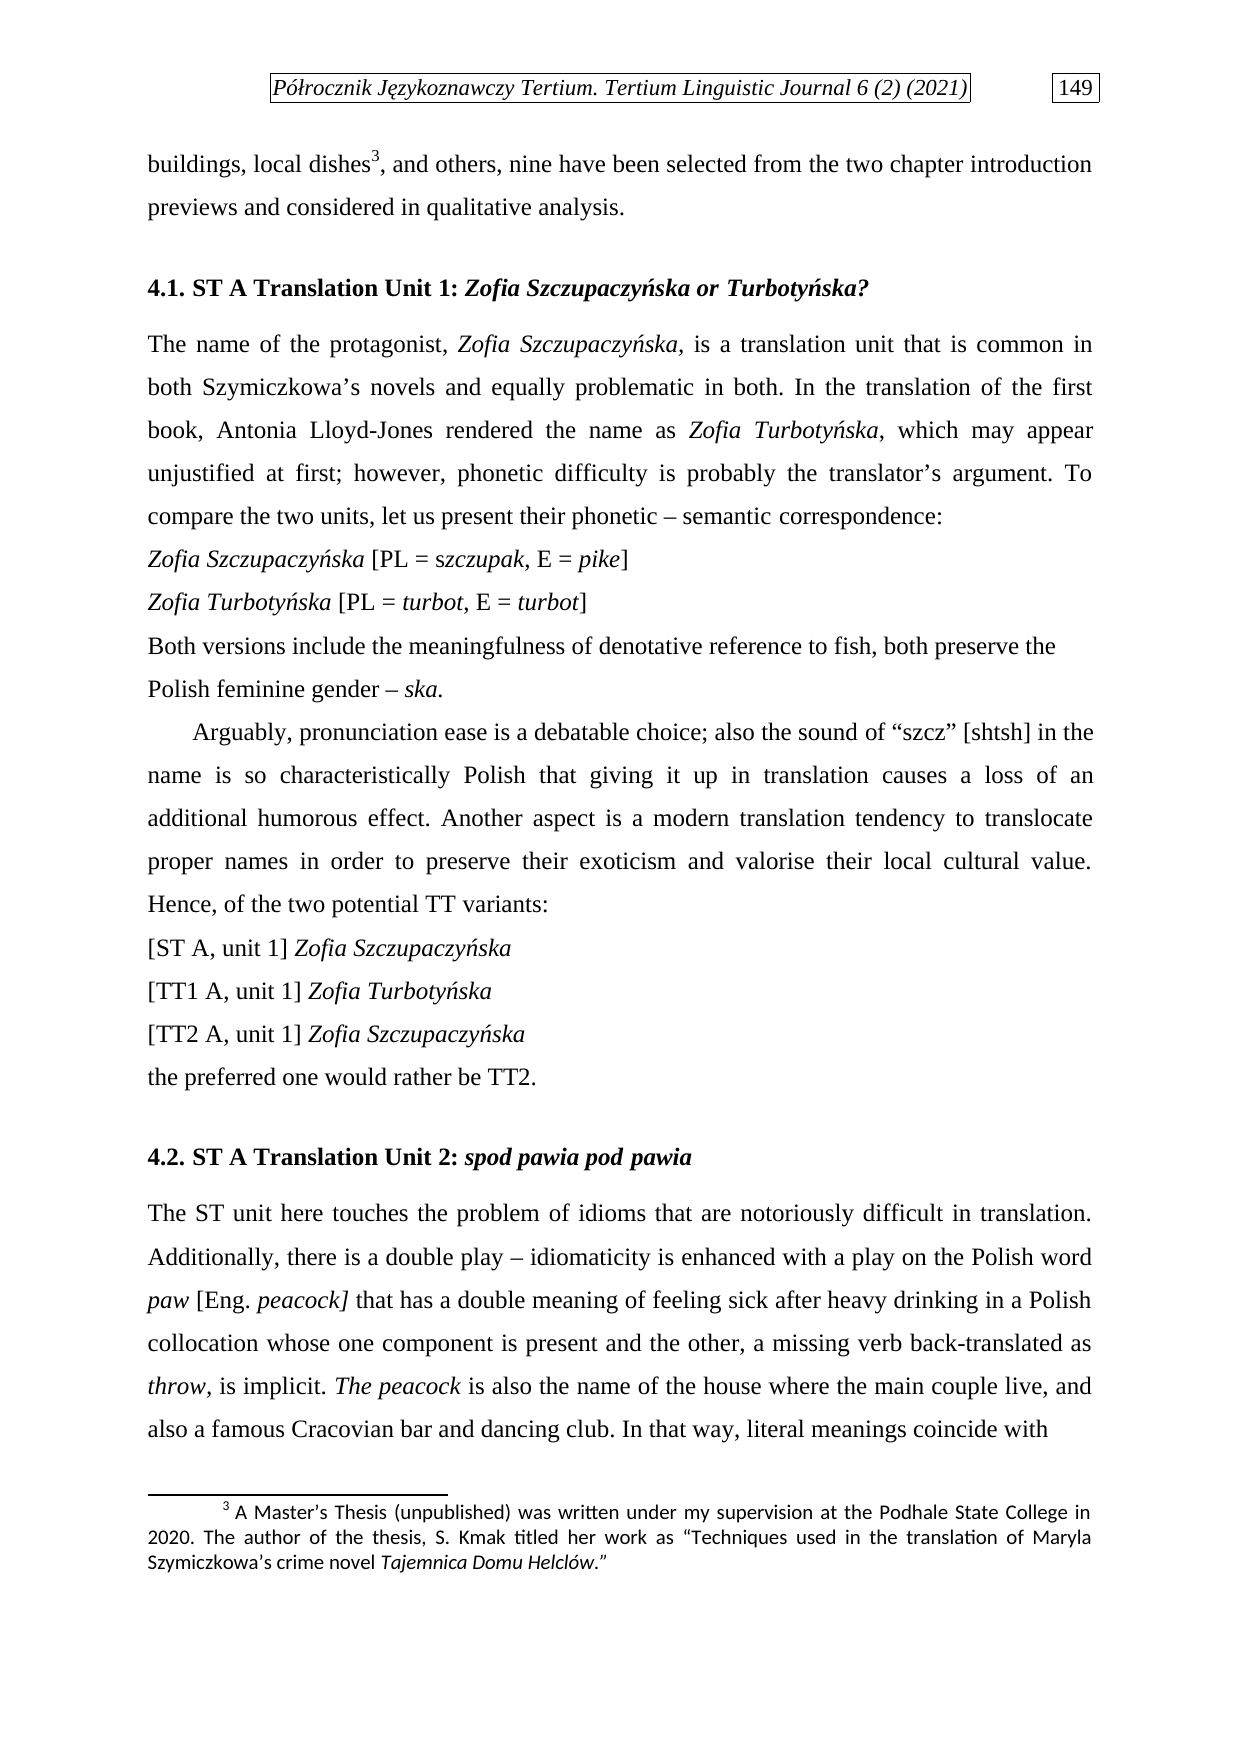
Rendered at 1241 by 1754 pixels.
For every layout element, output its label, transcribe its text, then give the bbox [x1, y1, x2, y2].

text The name of the protagonist, Zofia Szczupaczyńska, is a translation unit that is common in both Szymiczkowa’s novels and equally problematic in both. In the translation of the first book, Antonia Lloyd-Jones rendered the name as Zofia Turbotyńska, which may appear unjustified at first; however, phonetic difficulty is probably the translator’s argument. To compare the two units, let us present their phonetic – semantic correspondence: [147, 329, 1094, 530]
list ST A Translation Unit 1: Zofia Szczupaczyńska or Turbotyńska? [147, 273, 1105, 302]
text 3 A Master’s Thesis (unpublished) was written under my supervision at the Podhale State College in 2020. The author of the thesis, S. Kmak titled her work as “Techniques used in the translation of Maryla Szymiczkowa’s crime novel Tajemnica Domu Helclów.” [147, 1498, 1093, 1575]
text Both versions include the meaningfulness of denotative reference to fish, both preserve the Polish feminine gender – ska. [147, 631, 1105, 703]
text The ST unit here touches the problem of idioms that are notoriously difficult in translation. Additionally, there is a double play – idiomaticity is enhanced with a play on the Polish word paw [Eng. peacock] that has a double meaning of feeling sick after heavy drinking in a Polish collocation whose one component is present and the other, a missing verb back-translated as throw, is implicit. The peacock is also the name of the house where the main couple live, and also a famous Cracovian bar and dancing club. In that way, literal meanings coincide with [147, 1198, 1093, 1443]
text Zofia Szczupaczyńska [PL = szczupak, E = pike] Zofia Turbotyńska [PL = turbot, E = turbot] [147, 544, 631, 616]
list ST A Translation Unit 2: spod pawia pod pawia [147, 1142, 1105, 1171]
text [ST A, unit 1] Zofia Szczupaczyńska [TT1 A, unit 1] Zofia Turbotyńska [TT2 A, unit 1] Zofia Szczupaczyńska the preferred one would rather be TT2. [147, 933, 540, 1091]
text Arguably, pronunciation ease is a debatable choice; also the sound of “szcz” [shtsh] in the name is so characteristically Polish that giving it up in translation causes a loss of an additional humorous effect. Another aspect is a modern translation tendency to translocate proper names in order to preserve their exoticism and valorise their local cultural value. Hence, of the two potential TT variants: [147, 717, 1094, 918]
text buildings, local dishes3, and others, nine have been selected from the two chapter introduction previews and considered in qualitative analysis. [147, 146, 1093, 221]
